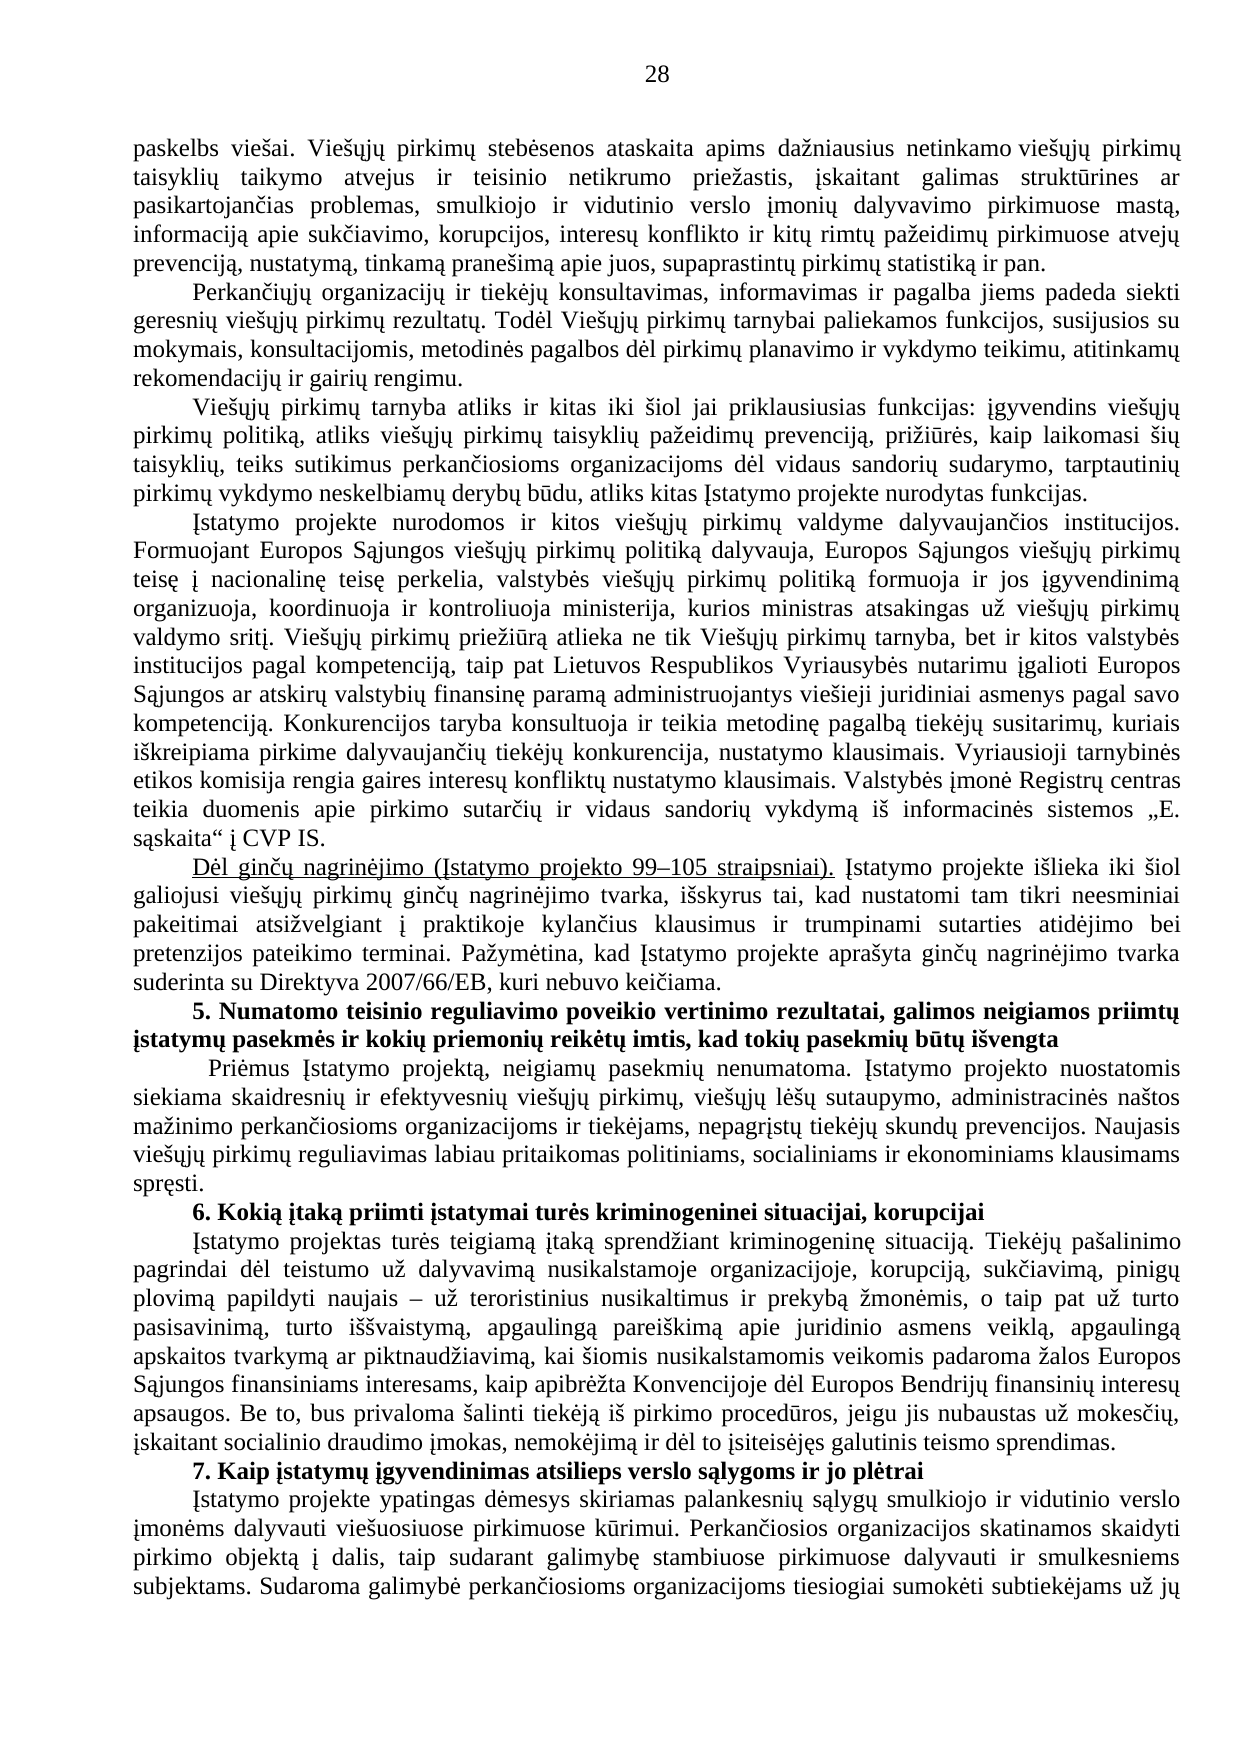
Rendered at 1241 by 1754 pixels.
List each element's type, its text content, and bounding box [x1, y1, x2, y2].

text Viešųjų pirkimų tarnyba atliks ir kitas iki šiol jai priklausiusias funkcijas: įgyvendins viešųjų pirkimų politiką, atliks viešųjų pirkimų taisyklių pažeidimų prevenciją, prižiūrės, kaip laikomasi šių taisyklių, teiks sutikimus perkančiosioms organizacijoms dėl vidaus sandorių sudarymo, tarptautinių pirkimų vykdymo neskelbiamų derybų būdu, atliks kitas Įstatymo projekte nurodytas funkcijas. [133, 392, 1181, 507]
text paskelbs viešai. Viešųjų pirkimų stebėsenos ataskaita apims dažniausius netinkamo viešųjų pirkimų taisyklių taikymo atvejus ir teisinio netikrumo priežastis, įskaitant galimas struktūrines ar pasikartojančias problemas, smulkiojo ir vidutinio verslo įmonių dalyvavimo pirkimuose mastą, informaciją apie sukčiavimo, korupcijos, interesų konflikto ir kitų rimtų pažeidimų pirkimuose atvejų prevenciją, nustatymą, tinkamą pranešimą apie juos, supaprastintų pirkimų statistiką ir pan. [133, 133, 1181, 277]
text Perkančiųjų organizacijų ir tiekėjų konsultavimas, informavimas ir pagalba jiems padeda siekti geresnių viešųjų pirkimų rezultatų. Todėl Viešųjų pirkimų tarnybai paliekamos funkcijos, susijusios su mokymais, konsultacijomis, metodinės pagalbos dėl pirkimų planavimo ir vykdymo teikimu, atitinkamų rekomendacijų ir gairių rengimu. [133, 277, 1181, 392]
text Įstatymo projektas turės teigiamą įtaką sprendžiant kriminogeninę situaciją. Tiekėjų pašalinimo pagrindai dėl teistumo už dalyvavimą nusikalstamoje organizacijoje, korupciją, sukčiavimą, pinigų plovimą papildyti naujais – už teroristinius nusikaltimus ir prekybą žmonėmis, o taip pat už turto pasisavinimą, turto iššvaistymą, apgaulingą pareiškimą apie juridinio asmens veiklą, apgaulingą apskaitos tvarkymą ar piktnaudžiavimą, kai šiomis nusikalstamomis veikomis padaroma žalos Europos Sąjungos finansiniams interesams, kaip apibrėžta Konvencijoje dėl Europos Bendrijų finansinių interesų apsaugos. Be to, bus privaloma šalinti tiekėją iš pirkimo procedūros, jeigu jis nubaustas už mokesčių, įskaitant socialinio draudimo įmokas, nemokėjimą ir dėl to įsiteisėjęs galutinis teismo sprendimas. [133, 1226, 1181, 1456]
text Priėmus Įstatymo projektą, neigiamų pasekmių nenumatoma. Įstatymo projekto nuostatomis siekiama skaidresnių ir efektyvesnių viešųjų pirkimų, viešųjų lėšų sutaupymo, administracinės naštos mažinimo perkančiosioms organizacijoms ir tiekėjams, nepagrįstų tiekėjų skundų prevencijos. Naujasis viešųjų pirkimų reguliavimas labiau pritaikomas politiniams, socialiniams ir ekonominiams klausimams spręsti. [133, 1053, 1181, 1197]
text 6. Kokią įtaką priimti įstatymai turės kriminogeninei situacijai, korupcijai [133, 1197, 1181, 1226]
text Įstatymo projekte ypatingas dėmesys skiriamas palankesnių sąlygų smulkiojo ir vidutinio verslo įmonėms dalyvauti viešuosiuose pirkimuose kūrimui. Perkančiosios organizacijos skatinamos skaidyti pirkimo objektą į dalis, taip sudarant galimybę stambiuose pirkimuose dalyvauti ir smulkesniems subjektams. Sudaroma galimybė perkančiosioms organizacijoms tiesiogiai sumokėti subtiekėjams už jų [133, 1484, 1181, 1599]
text Dėl ginčų nagrinėjimo (Įstatymo projekto 99–105 straipsniai). Įstatymo projekte išlieka iki šiol galiojusi viešųjų pirkimų ginčų nagrinėjimo tvarka, išskyrus tai, kad nustatomi tam tikri neesminiai pakeitimai atsižvelgiant į praktikoje kylančius klausimus ir trumpinami sutarties atidėjimo bei pretenzijos pateikimo terminai. Pažymėtina, kad Įstatymo projekte aprašyta ginčų nagrinėjimo tvarka suderinta su Direktyva 2007/66/EB, kuri nebuvo keičiama. [133, 852, 1181, 996]
text Įstatymo projekte nurodomos ir kitos viešųjų pirkimų valdyme dalyvaujančios institucijos. Formuojant Europos Sąjungos viešųjų pirkimų politiką dalyvauja, Europos Sąjungos viešųjų pirkimų teisę į nacionalinę teisę perkelia, valstybės viešųjų pirkimų politiką formuoja ir jos įgyvendinimą organizuoja, koordinuoja ir kontroliuoja ministerija, kurios ministras atsakingas už viešųjų pirkimų valdymo sritį. Viešųjų pirkimų priežiūrą atlieka ne tik Viešųjų pirkimų tarnyba, bet ir kitos valstybės institucijos pagal kompetenciją, taip pat Lietuvos Respublikos Vyriausybės nutarimu įgalioti Europos Sąjungos ar atskirų valstybių finansinę paramą administruojantys viešieji juridiniai asmenys pagal savo kompetenciją. Konkurencijos taryba konsultuoja ir teikia metodinę pagalbą tiekėjų susitarimų, kuriais iškreipiama pirkime dalyvaujančių tiekėjų konkurencija, nustatymo klausimais. Vyriausioji tarnybinės etikos komisija rengia gaires interesų konfliktų nustatymo klausimais. Valstybės įmonė Registrų centras teikia duomenis apie pirkimo sutarčių ir vidaus sandorių vykdymą iš informacinės sistemos „E. sąskaita“ į CVP IS. [133, 507, 1181, 852]
text 5. Numatomo teisinio reguliavimo poveikio vertinimo rezultatai, galimos neigiamos priimtų įstatymų pasekmės ir kokių priemonių reikėtų imtis, kad tokių pasekmių būtų išvengta [133, 996, 1181, 1053]
text 7. Kaip įstatymų įgyvendinimas atsilieps verslo sąlygoms ir jo plėtrai [133, 1456, 1181, 1484]
